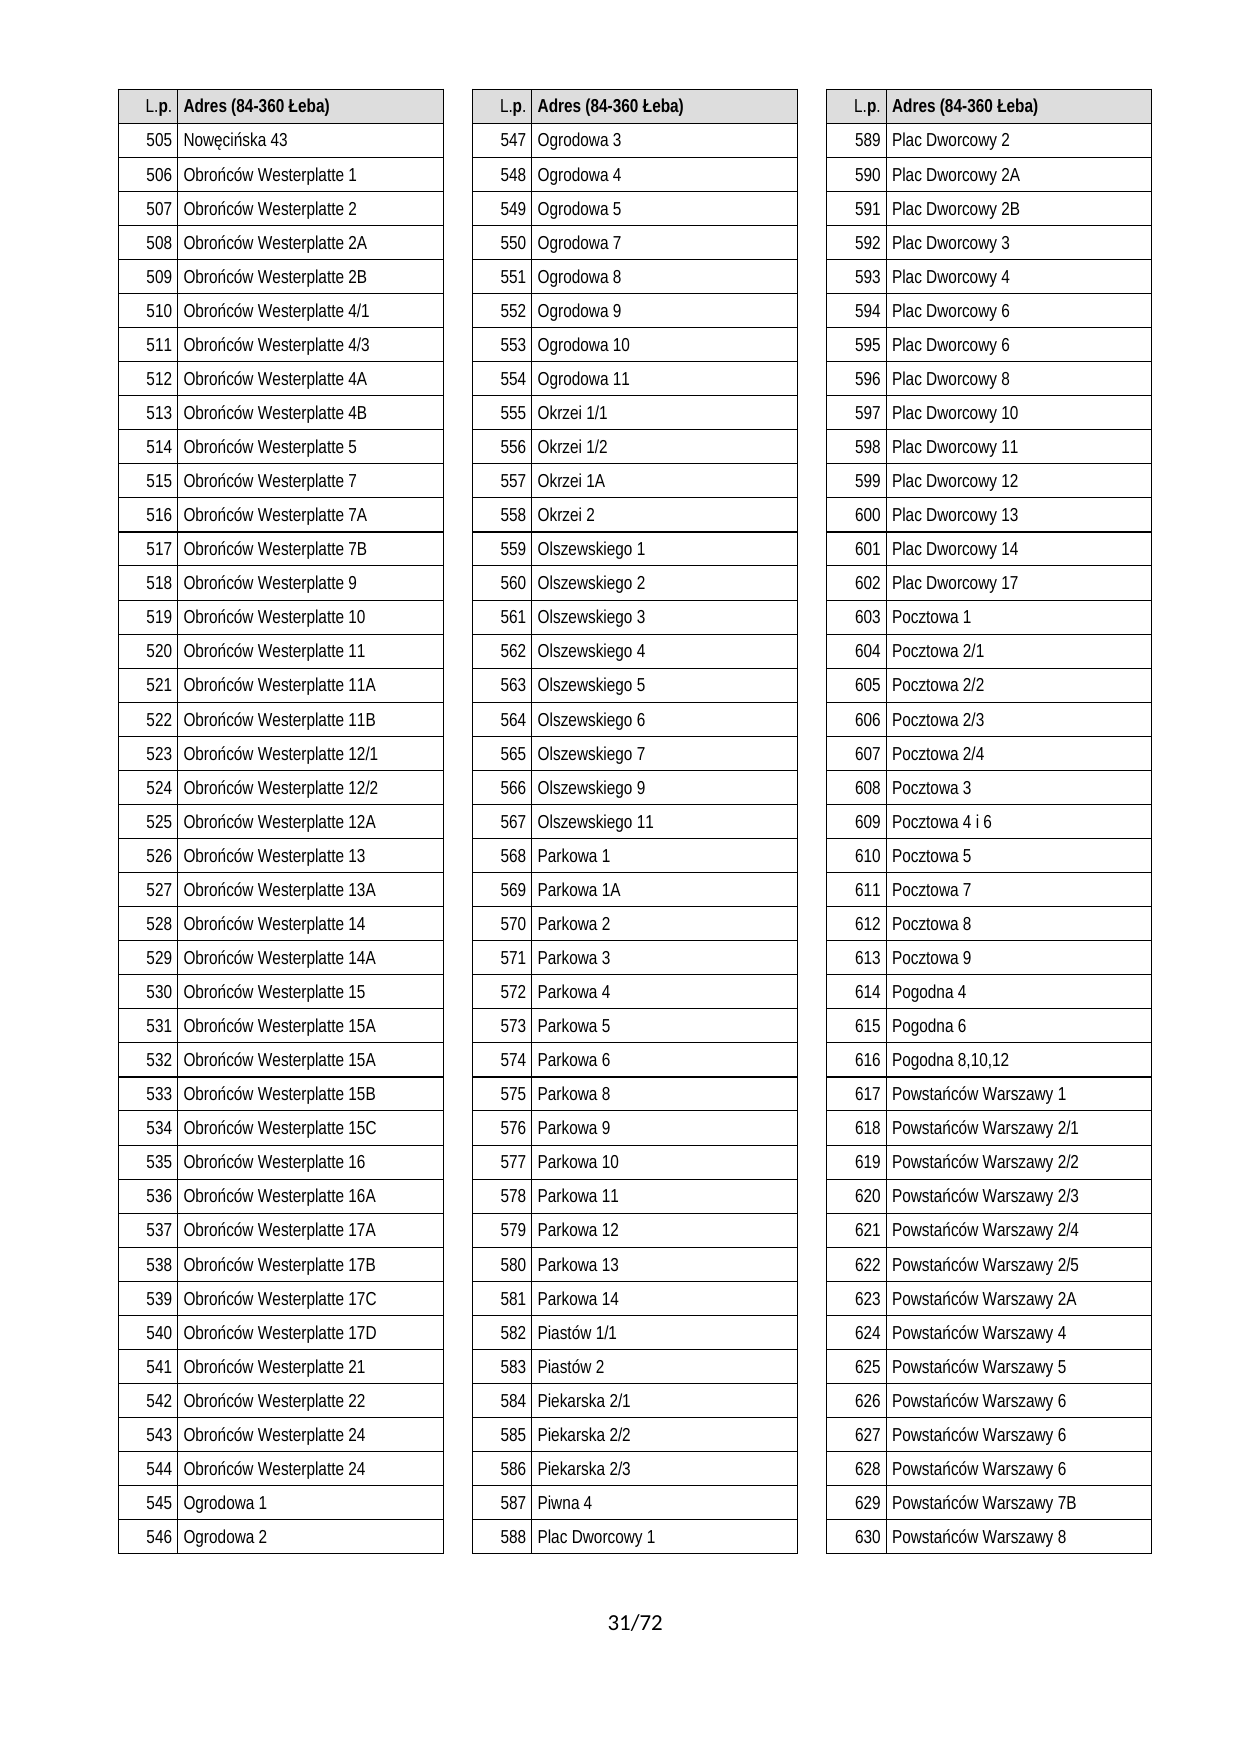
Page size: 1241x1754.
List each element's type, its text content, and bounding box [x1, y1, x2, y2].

table_cell Pogodna 6 [887, 1009, 1151, 1042]
table_cell Powstańców Warszawy 7B [887, 1486, 1151, 1519]
table_cell Obrońców Westerplatte 13 [178, 839, 443, 872]
table_cell Plac Dworcowy 1 [532, 1520, 797, 1553]
table_cell Obrońców Westerplatte 22 [178, 1384, 443, 1417]
table_cell Obrońców Westerplatte 4A [178, 362, 443, 395]
table_cell 595 [827, 328, 886, 361]
table_cell 532 [119, 1043, 177, 1076]
table_cell 544 [119, 1452, 177, 1485]
table_cell Parkowa 3 [532, 941, 797, 974]
table_cell Obrońców Westerplatte 2A [178, 226, 443, 259]
table_cell Obrońców Westerplatte 12/1 [178, 737, 443, 770]
table_cell Obrońców Westerplatte 10 [178, 601, 443, 633]
table_cell Obrońców Westerplatte 17B [178, 1248, 443, 1281]
table_cell 552 [473, 294, 531, 327]
table_cell 591 [827, 192, 886, 225]
table_cell 563 [473, 669, 531, 702]
table_cell 628 [827, 1452, 886, 1485]
table_cell 586 [473, 1452, 531, 1485]
table_header Adres (84-360 Łeba) [887, 90, 1151, 123]
table_cell Plac Dworcowy 10 [887, 396, 1151, 429]
table_cell 546 [119, 1520, 177, 1553]
table_cell 575 [473, 1078, 531, 1110]
table_cell Ogrodowa 1 [178, 1486, 443, 1519]
table_cell Pocztowa 2/3 [887, 703, 1151, 736]
table_cell Obrońców Westerplatte 11B [178, 703, 443, 736]
table_cell Parkowa 11 [532, 1180, 797, 1213]
table_cell 518 [119, 566, 177, 599]
table_cell 559 [473, 533, 531, 565]
table_cell 630 [827, 1520, 886, 1553]
table_cell 627 [827, 1418, 886, 1451]
table_cell 539 [119, 1282, 177, 1315]
table_cell 580 [473, 1248, 531, 1281]
table_cell Obrońców Westerplatte 16 [178, 1146, 443, 1178]
table_cell 594 [827, 294, 886, 327]
table_cell 587 [473, 1486, 531, 1519]
table_cell Obrońców Westerplatte 17A [178, 1214, 443, 1247]
table_cell 608 [827, 771, 886, 804]
table_cell Parkowa 14 [532, 1282, 797, 1315]
table_cell 522 [119, 703, 177, 736]
table_cell 516 [119, 498, 177, 531]
table_cell 534 [119, 1111, 177, 1144]
table_cell Obrońców Westerplatte 21 [178, 1350, 443, 1383]
table_cell Obrońców Westerplatte 15C [178, 1111, 443, 1144]
table_cell Olszewskiego 11 [532, 805, 797, 838]
table_cell Ogrodowa 4 [532, 158, 797, 191]
table_cell Obrońców Westerplatte 2B [178, 260, 443, 293]
table_cell Olszewskiego 1 [532, 533, 797, 565]
table_cell 568 [473, 839, 531, 872]
table_cell Obrońców Westerplatte 13A [178, 873, 443, 906]
table_cell 506 [119, 158, 177, 191]
table_cell Piastów 2 [532, 1350, 797, 1383]
table_cell Olszewskiego 4 [532, 635, 797, 668]
table_cell Piastów 1/1 [532, 1316, 797, 1349]
table_cell 581 [473, 1282, 531, 1315]
table_header Adres (84-360 Łeba) [532, 90, 797, 123]
table_header Adres (84-360 Łeba) [178, 90, 443, 123]
table_cell Olszewskiego 6 [532, 703, 797, 736]
table_cell 538 [119, 1248, 177, 1281]
table_cell 600 [827, 498, 886, 531]
table_cell 569 [473, 873, 531, 906]
table_cell 602 [827, 566, 886, 599]
table_cell Ogrodowa 5 [532, 192, 797, 225]
table_cell 590 [827, 158, 886, 191]
table_cell 542 [119, 1384, 177, 1417]
table_cell 597 [827, 396, 886, 429]
table_cell 508 [119, 226, 177, 259]
table_cell 561 [473, 601, 531, 633]
table_cell 625 [827, 1350, 886, 1383]
table_cell 523 [119, 737, 177, 770]
table_cell Ogrodowa 3 [532, 124, 797, 157]
table_cell Obrońców Westerplatte 12A [178, 805, 443, 838]
table_cell 576 [473, 1111, 531, 1144]
table_cell 537 [119, 1214, 177, 1247]
table_cell 626 [827, 1384, 886, 1417]
table_cell Obrońców Westerplatte 7 [178, 464, 443, 497]
table_cell 603 [827, 601, 886, 633]
table_cell 550 [473, 226, 531, 259]
table_cell 527 [119, 873, 177, 906]
table_cell 613 [827, 941, 886, 974]
table_cell 511 [119, 328, 177, 361]
table_cell Ogrodowa 9 [532, 294, 797, 327]
table_cell Plac Dworcowy 2B [887, 192, 1151, 225]
table_cell 570 [473, 907, 531, 940]
table_cell 524 [119, 771, 177, 804]
table_cell Parkowa 1A [532, 873, 797, 906]
table_cell 554 [473, 362, 531, 395]
table_cell 612 [827, 907, 886, 940]
table_cell 533 [119, 1078, 177, 1110]
table_cell Obrońców Westerplatte 11 [178, 635, 443, 668]
table_cell Obrońców Westerplatte 15A [178, 1009, 443, 1042]
table_cell Parkowa 10 [532, 1146, 797, 1178]
table_cell 585 [473, 1418, 531, 1451]
table_cell Pogodna 8,10,12 [887, 1043, 1151, 1076]
table_cell Okrzei 1A [532, 464, 797, 497]
table_cell Powstańców Warszawy 5 [887, 1350, 1151, 1383]
table_cell Parkowa 13 [532, 1248, 797, 1281]
table_cell 557 [473, 464, 531, 497]
table_cell 541 [119, 1350, 177, 1383]
table_cell Plac Dworcowy 2A [887, 158, 1151, 191]
table_cell 529 [119, 941, 177, 974]
table_cell 531 [119, 1009, 177, 1042]
table_cell 566 [473, 771, 531, 804]
table_cell 605 [827, 669, 886, 702]
table_cell 609 [827, 805, 886, 838]
table_header L.p. [827, 90, 886, 123]
table_cell 507 [119, 192, 177, 225]
table_cell 617 [827, 1078, 886, 1110]
table_cell 515 [119, 464, 177, 497]
table_cell Obrońców Westerplatte 4/3 [178, 328, 443, 361]
table_cell Pocztowa 1 [887, 601, 1151, 633]
table_cell Olszewskiego 2 [532, 566, 797, 599]
table_cell Plac Dworcowy 11 [887, 430, 1151, 463]
table_cell Pocztowa 2/4 [887, 737, 1151, 770]
table_cell 549 [473, 192, 531, 225]
table_cell 584 [473, 1384, 531, 1417]
table_cell Powstańców Warszawy 2/4 [887, 1214, 1151, 1247]
table_cell Plac Dworcowy 2 [887, 124, 1151, 157]
table_cell Nowęcińska 43 [178, 124, 443, 157]
table_cell 517 [119, 533, 177, 565]
table_cell Parkowa 6 [532, 1043, 797, 1076]
table_cell 589 [827, 124, 886, 157]
table_cell 601 [827, 533, 886, 565]
table_cell Obrońców Westerplatte 14A [178, 941, 443, 974]
table_cell Pogodna 4 [887, 975, 1151, 1008]
table_cell Parkowa 9 [532, 1111, 797, 1144]
table_cell Obrońców Westerplatte 15 [178, 975, 443, 1008]
table_cell 525 [119, 805, 177, 838]
table_cell 610 [827, 839, 886, 872]
table_cell 565 [473, 737, 531, 770]
table_cell 619 [827, 1146, 886, 1178]
table_cell Powstańców Warszawy 6 [887, 1418, 1151, 1451]
table_cell Obrońców Westerplatte 4B [178, 396, 443, 429]
table_cell Ogrodowa 2 [178, 1520, 443, 1553]
table_cell 588 [473, 1520, 531, 1553]
table_cell Plac Dworcowy 12 [887, 464, 1151, 497]
table_cell 579 [473, 1214, 531, 1247]
table_cell Parkowa 1 [532, 839, 797, 872]
table_cell Pocztowa 9 [887, 941, 1151, 974]
table_cell 509 [119, 260, 177, 293]
table_cell Obrońców Westerplatte 24 [178, 1452, 443, 1485]
table_cell 551 [473, 260, 531, 293]
table_cell 510 [119, 294, 177, 327]
table_cell 521 [119, 669, 177, 702]
table_cell 512 [119, 362, 177, 395]
table_cell Obrońców Westerplatte 5 [178, 430, 443, 463]
table_cell 530 [119, 975, 177, 1008]
table_cell 548 [473, 158, 531, 191]
table_cell Plac Dworcowy 13 [887, 498, 1151, 531]
table_cell Parkowa 2 [532, 907, 797, 940]
table_cell 560 [473, 566, 531, 599]
table_cell Piwna 4 [532, 1486, 797, 1519]
table_header L.p. [119, 90, 177, 123]
table_cell 536 [119, 1180, 177, 1213]
table_cell Ogrodowa 7 [532, 226, 797, 259]
table_cell Plac Dworcowy 14 [887, 533, 1151, 565]
table_cell Pocztowa 2/2 [887, 669, 1151, 702]
table_cell 558 [473, 498, 531, 531]
table_cell 622 [827, 1248, 886, 1281]
table_cell 545 [119, 1486, 177, 1519]
table_cell 611 [827, 873, 886, 906]
table_cell Plac Dworcowy 6 [887, 294, 1151, 327]
table_cell 571 [473, 941, 531, 974]
table_cell 582 [473, 1316, 531, 1349]
table_cell Olszewskiego 5 [532, 669, 797, 702]
table_cell Obrońców Westerplatte 17C [178, 1282, 443, 1315]
table_cell 564 [473, 703, 531, 736]
table_cell 616 [827, 1043, 886, 1076]
table_cell 604 [827, 635, 886, 668]
table_cell 528 [119, 907, 177, 940]
table_cell Powstańców Warszawy 2/5 [887, 1248, 1151, 1281]
table_cell 593 [827, 260, 886, 293]
table_cell Olszewskiego 9 [532, 771, 797, 804]
table_cell 505 [119, 124, 177, 157]
table_cell Olszewskiego 3 [532, 601, 797, 633]
table_cell 623 [827, 1282, 886, 1315]
table_cell Powstańców Warszawy 2A [887, 1282, 1151, 1315]
table_cell 572 [473, 975, 531, 1008]
table_cell Plac Dworcowy 4 [887, 260, 1151, 293]
table_cell Parkowa 4 [532, 975, 797, 1008]
table_cell Pocztowa 2/1 [887, 635, 1151, 668]
table_cell 607 [827, 737, 886, 770]
table_cell Obrońców Westerplatte 17D [178, 1316, 443, 1349]
table_cell 620 [827, 1180, 886, 1213]
table_cell Pocztowa 8 [887, 907, 1151, 940]
table_cell 519 [119, 601, 177, 633]
table_cell Obrońców Westerplatte 7A [178, 498, 443, 531]
table_cell Okrzei 1/2 [532, 430, 797, 463]
table_cell Powstańców Warszawy 2/3 [887, 1180, 1151, 1213]
table_cell Parkowa 5 [532, 1009, 797, 1042]
table_cell 513 [119, 396, 177, 429]
table_cell Powstańców Warszawy 4 [887, 1316, 1151, 1349]
table_cell Powstańców Warszawy 1 [887, 1078, 1151, 1110]
table_cell Piekarska 2/2 [532, 1418, 797, 1451]
table_cell Obrońców Westerplatte 9 [178, 566, 443, 599]
table_cell Obrońców Westerplatte 4/1 [178, 294, 443, 327]
table_cell 520 [119, 635, 177, 668]
table_cell Piekarska 2/3 [532, 1452, 797, 1485]
table_cell 618 [827, 1111, 886, 1144]
table_cell 592 [827, 226, 886, 259]
table_cell Parkowa 8 [532, 1078, 797, 1110]
table_cell 578 [473, 1180, 531, 1213]
table_cell 543 [119, 1418, 177, 1451]
table_cell 535 [119, 1146, 177, 1178]
table_cell Obrońców Westerplatte 1 [178, 158, 443, 191]
table_cell Parkowa 12 [532, 1214, 797, 1247]
table_cell Obrońców Westerplatte 14 [178, 907, 443, 940]
table_cell Powstańców Warszawy 2/1 [887, 1111, 1151, 1144]
table_cell 562 [473, 635, 531, 668]
table_cell Obrońców Westerplatte 2 [178, 192, 443, 225]
table_cell 598 [827, 430, 886, 463]
table_cell 606 [827, 703, 886, 736]
table_cell 573 [473, 1009, 531, 1042]
table_cell 526 [119, 839, 177, 872]
table_cell 621 [827, 1214, 886, 1247]
table_cell Okrzei 1/1 [532, 396, 797, 429]
table_cell Plac Dworcowy 17 [887, 566, 1151, 599]
table_cell 599 [827, 464, 886, 497]
table_cell Pocztowa 3 [887, 771, 1151, 804]
table_cell 629 [827, 1486, 886, 1519]
table_cell 553 [473, 328, 531, 361]
table_cell 596 [827, 362, 886, 395]
table_cell Pocztowa 7 [887, 873, 1151, 906]
table_cell Obrońców Westerplatte 15B [178, 1078, 443, 1110]
table_cell Powstańców Warszawy 6 [887, 1452, 1151, 1485]
table_cell 614 [827, 975, 886, 1008]
table_cell 556 [473, 430, 531, 463]
table_cell Pocztowa 5 [887, 839, 1151, 872]
table_cell Powstańców Warszawy 6 [887, 1384, 1151, 1417]
table_cell 547 [473, 124, 531, 157]
table_cell Obrońców Westerplatte 24 [178, 1418, 443, 1451]
table_cell Powstańców Warszawy 8 [887, 1520, 1151, 1553]
table_cell Plac Dworcowy 3 [887, 226, 1151, 259]
table_cell 555 [473, 396, 531, 429]
table_cell Okrzei 2 [532, 498, 797, 531]
table_cell Obrońców Westerplatte 7B [178, 533, 443, 565]
table_cell Powstańców Warszawy 2/2 [887, 1146, 1151, 1178]
table_cell Obrońców Westerplatte 15A [178, 1043, 443, 1076]
table_cell Olszewskiego 7 [532, 737, 797, 770]
table_cell Ogrodowa 10 [532, 328, 797, 361]
table_cell 583 [473, 1350, 531, 1383]
table_header L.p. [473, 90, 531, 123]
table_cell 540 [119, 1316, 177, 1349]
table_cell Ogrodowa 11 [532, 362, 797, 395]
table_cell Pocztowa 4 i 6 [887, 805, 1151, 838]
table_cell 624 [827, 1316, 886, 1349]
table_cell 574 [473, 1043, 531, 1076]
table_cell 514 [119, 430, 177, 463]
table_cell 567 [473, 805, 531, 838]
table_cell Obrońców Westerplatte 16A [178, 1180, 443, 1213]
table_cell Obrońców Westerplatte 11A [178, 669, 443, 702]
table_cell Piekarska 2/1 [532, 1384, 797, 1417]
table_cell Plac Dworcowy 8 [887, 362, 1151, 395]
table_cell 577 [473, 1146, 531, 1178]
table_cell Obrońców Westerplatte 12/2 [178, 771, 443, 804]
table_cell 615 [827, 1009, 886, 1042]
table_cell Ogrodowa 8 [532, 260, 797, 293]
table_cell Plac Dworcowy 6 [887, 328, 1151, 361]
